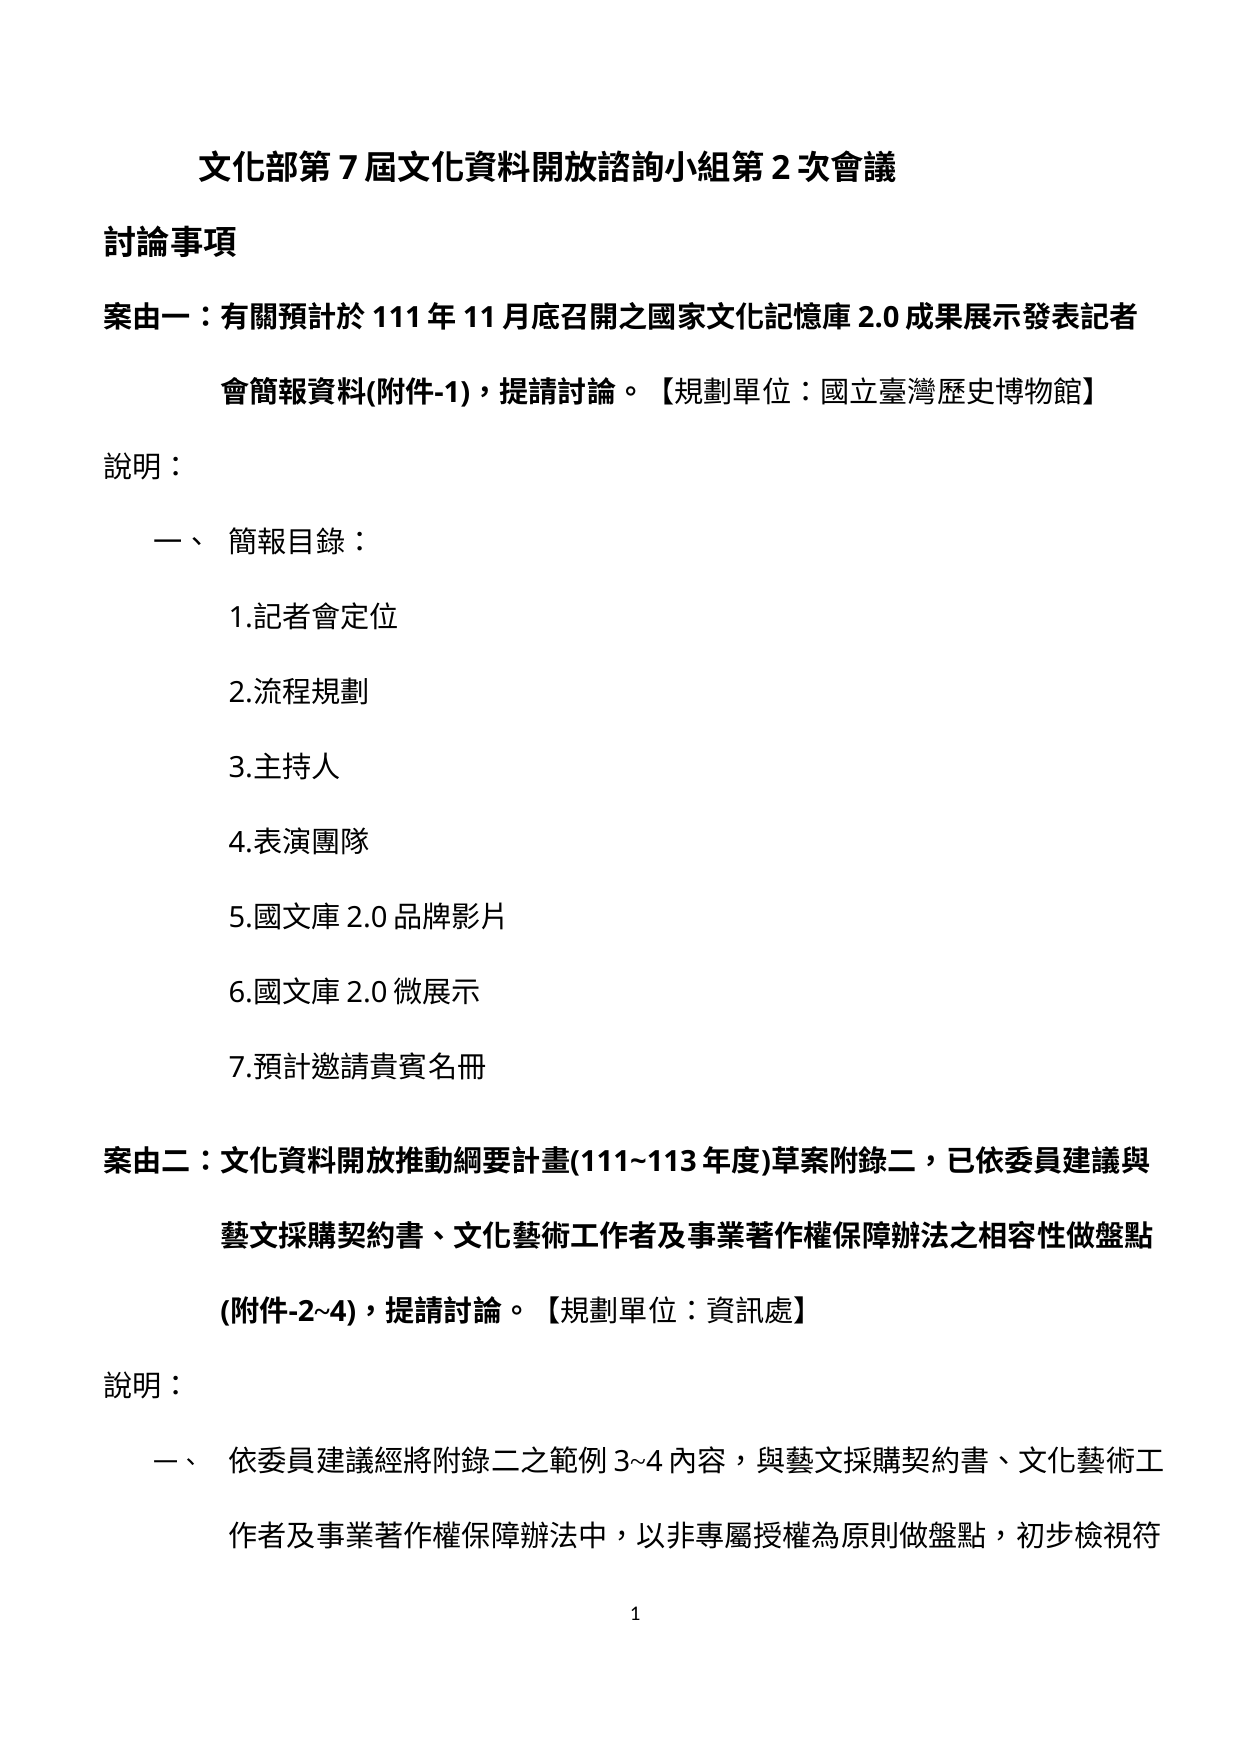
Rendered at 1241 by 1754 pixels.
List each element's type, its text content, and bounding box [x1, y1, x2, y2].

list 說明： [103, 428, 1166, 503]
list 2.流程規劃 [228, 653, 1166, 728]
list 3.主持人 [228, 728, 1166, 803]
list 案由一：有關預計於111年11月底召開之國家文化記憶庫2.0成果展示發表記者會簡報資料(附件-1)，提請討論。【規劃單位：國立臺灣歷史博物館】 [103, 278, 1166, 428]
list 4.表演團隊 [228, 803, 1166, 878]
list 簡報目錄： [153, 503, 1166, 578]
list 依委員建議經將附錄二之範例3~4內容，與藝文採購契約書、文化藝術工作者及事業著作權保障辦法中，以非專屬授權為原則做盤點，初步檢視符 [153, 1421, 1166, 1571]
list 說明： [103, 1346, 1166, 1421]
list 案由二：文化資料開放推動綱要計畫(111~113年度)草案附錄二，已依委員建議與藝文採購契約書、文化藝術工作者及事業著作權保障辦法之相容性做盤點(附件-2~4)，提請討論。【規劃單位：資訊處】 [103, 1121, 1166, 1346]
list 5.國文庫2.0品牌影片 [228, 878, 1166, 953]
list 7.預計邀請貴賓名冊 [228, 1028, 1166, 1103]
text 文化部第7屆文化資料開放諮詢小組第2次會議 [103, 128, 1166, 203]
text 討論事項 [103, 203, 1166, 278]
list 6.國文庫2.0微展示 [228, 953, 1166, 1028]
list 1.記者會定位 [228, 578, 1166, 653]
